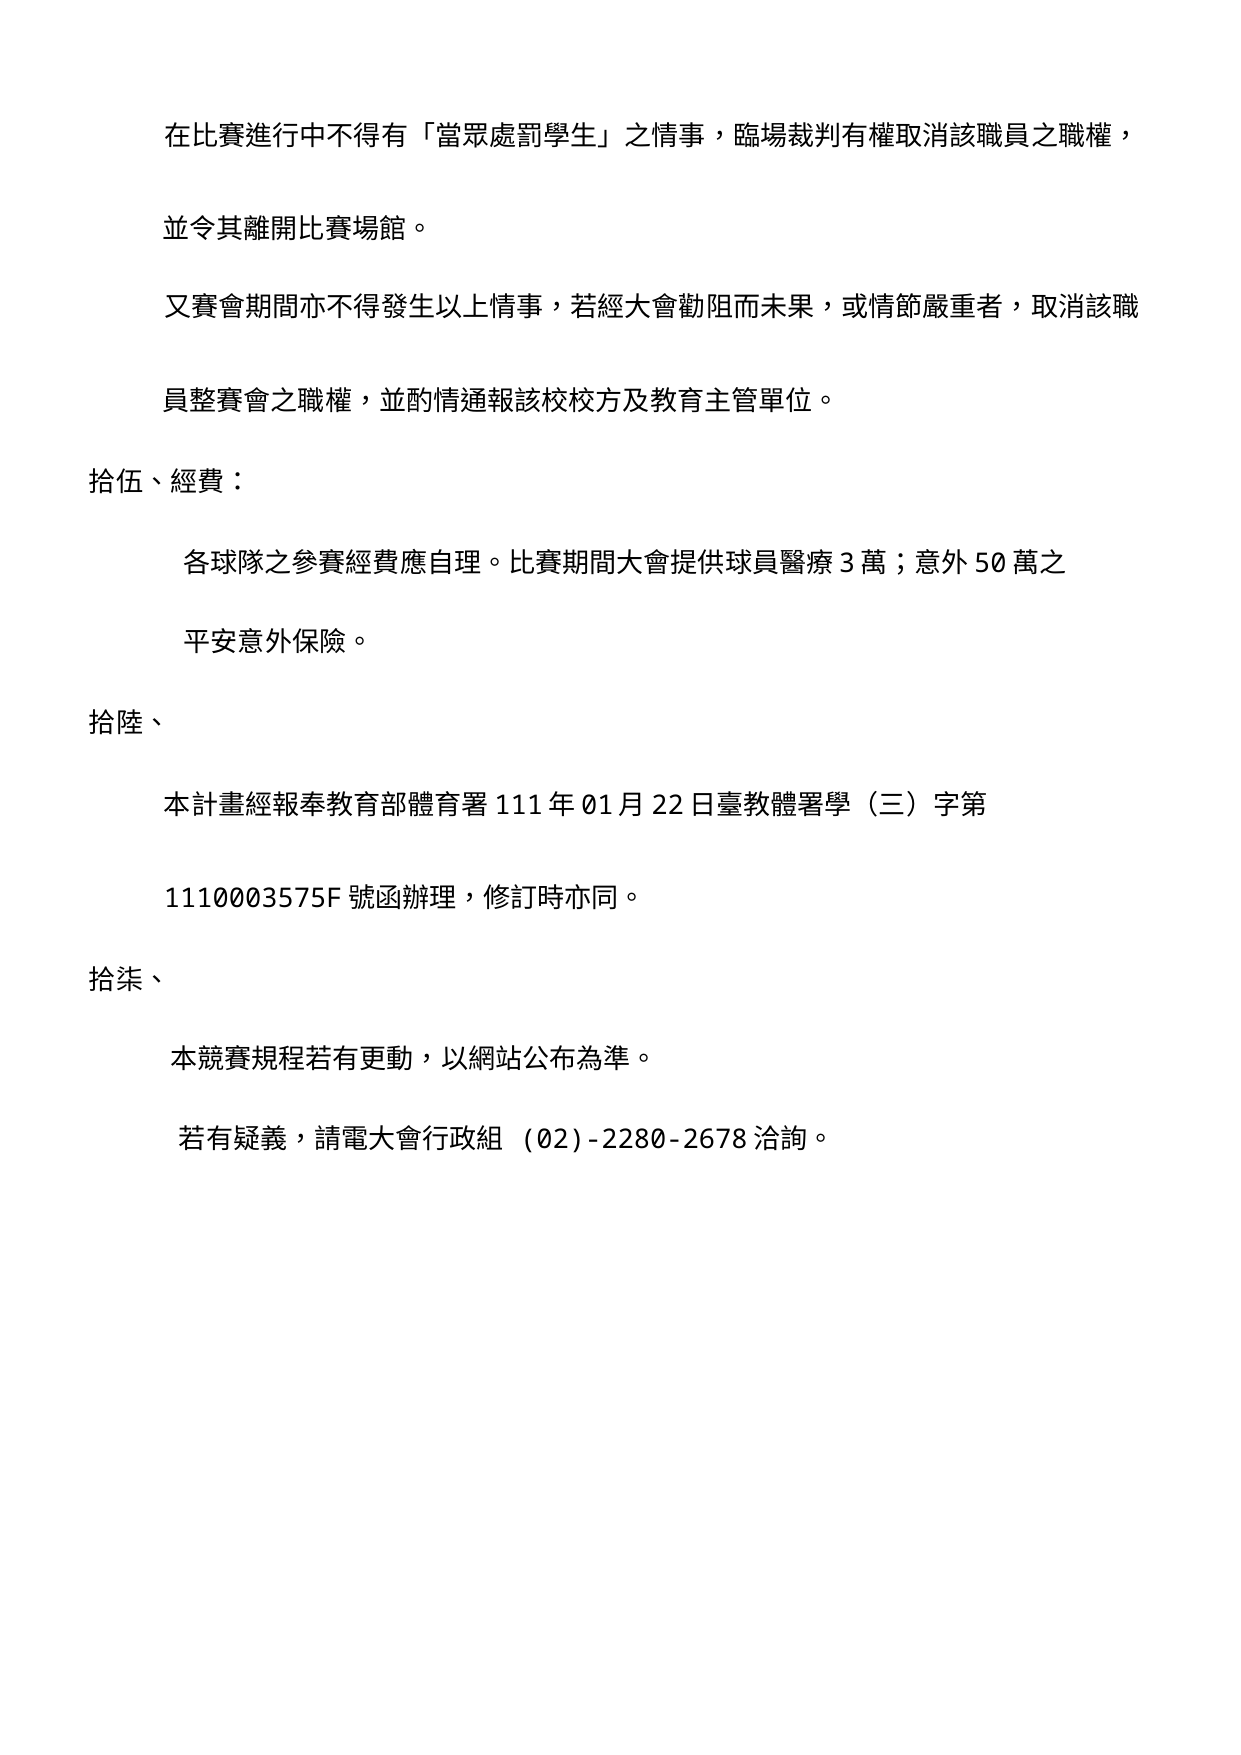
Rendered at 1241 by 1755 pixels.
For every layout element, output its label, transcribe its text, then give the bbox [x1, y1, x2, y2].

text 本競賽規程若有更動，以網站公布為準。 [89, 1018, 1152, 1081]
text 拾陸、 [89, 679, 1152, 742]
text 本計畫經報奉教育部體育署111年01月22日臺教體署學（三）字第1110003575F號函辦理，修訂時亦同。 [164, 761, 1152, 917]
text 又賽會期間亦不得發生以上情事，若經大會勸阻而未果，或情節嚴重者，取消該職員整賽會之職權，並酌情通報該校校方及教育主管單位。 [162, 266, 1152, 422]
text 在比賽進行中不得有「當眾處罰學生」之情事，臨場裁判有權取消該職員之職權，並令其離開比賽場館。 [162, 94, 1152, 250]
text 若有疑義，請電大會行政組 (02)-2280-2678洽詢。 [114, 1096, 1152, 1159]
text 平安意外保險。 [89, 601, 1152, 663]
text 拾伍、經費： [89, 438, 1152, 500]
text 各球隊之參賽經費應自理。比賽期間大會提供球員醫療3萬；意外50萬之 [183, 520, 1152, 582]
text 拾柒、 [89, 936, 1152, 998]
